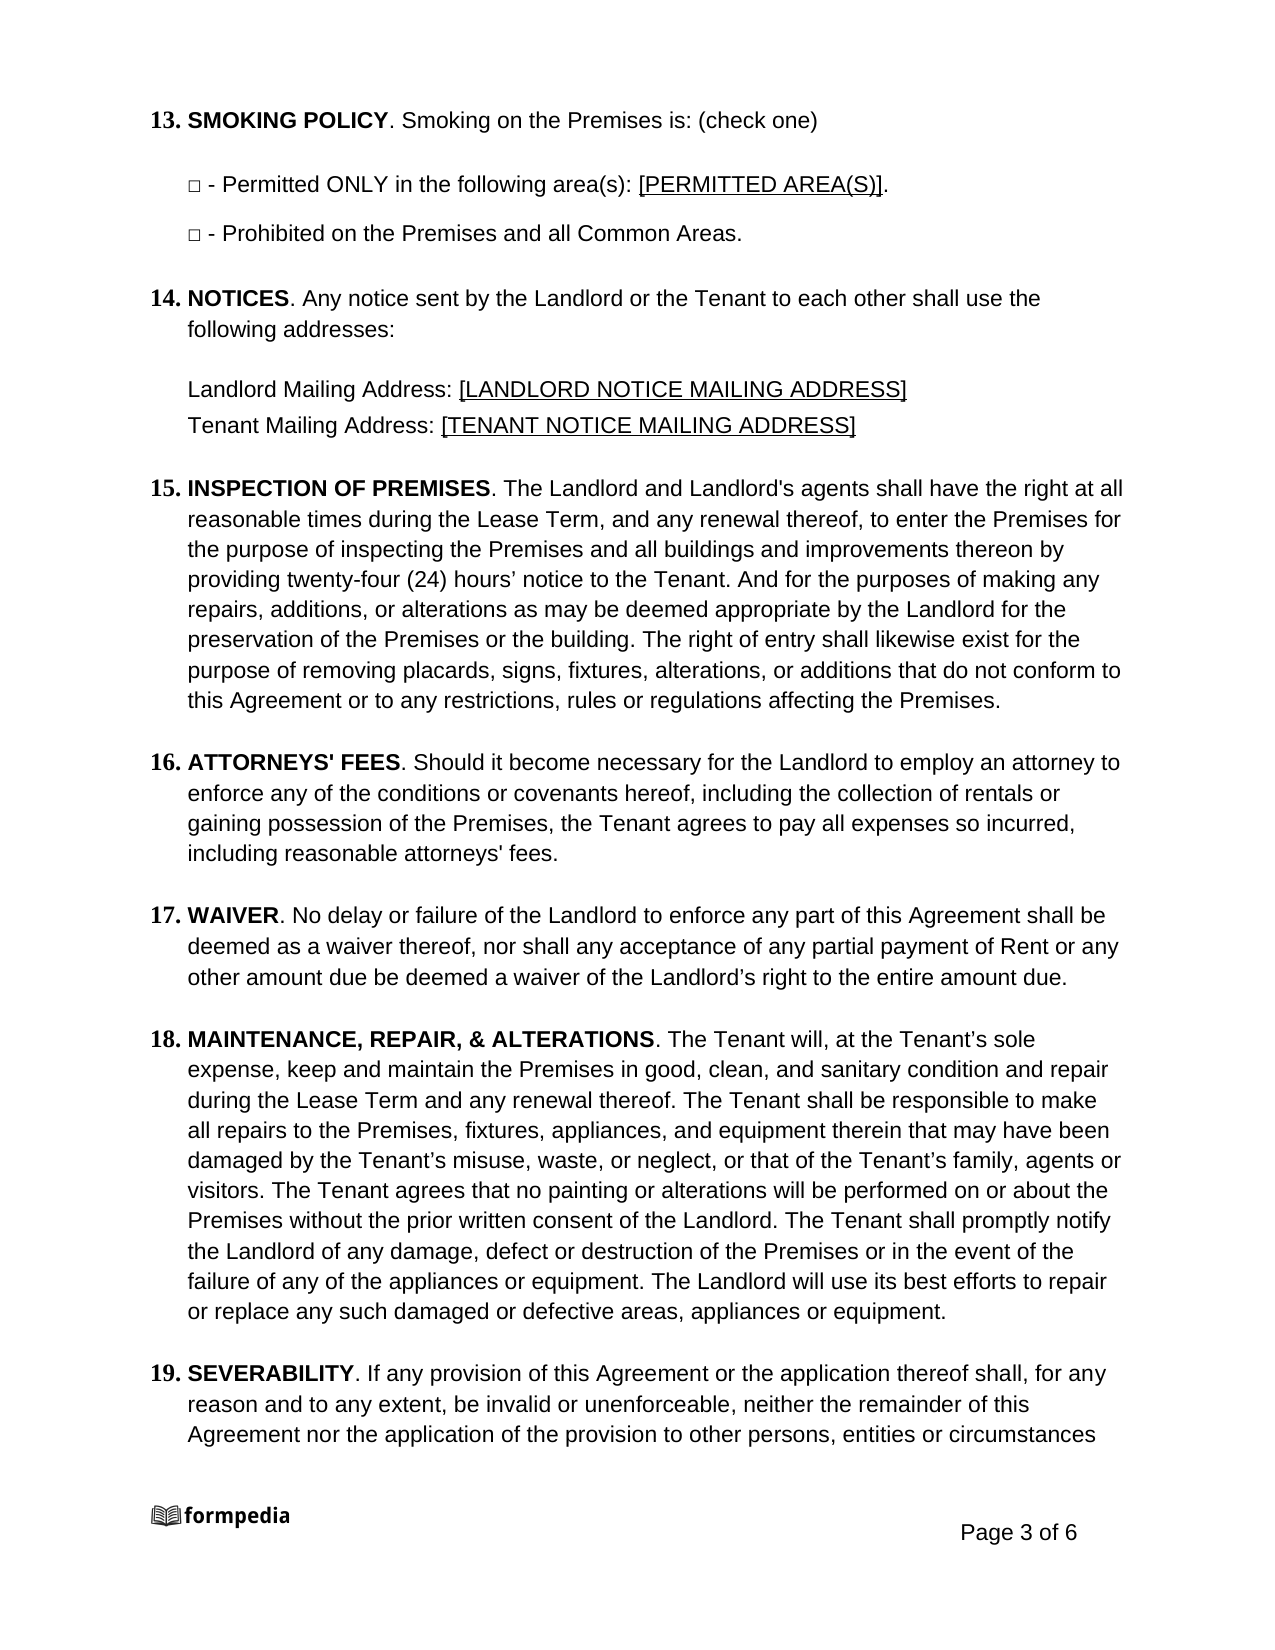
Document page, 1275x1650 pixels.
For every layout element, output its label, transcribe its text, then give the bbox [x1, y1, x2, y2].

list Landlord Mailing Address: [LANDLORD NOTICE MAILING ADDRESS] [187, 376, 1125, 402]
list MAINTENANCE, REPAIR, & ALTERATIONS. The Tenant will, at the Tenant’s sole expense, keep and maintain the Premises in good, clean, and sanitary condition and repair during the Lease Term and any renewal thereof. The Tenant shall be responsible to make all repairs to the Premises, fixtures, appliances, and equipment therein that may have been damaged by the Tenant’s misuse, waste, or neglect, or that of the Tenant’s family, agents or visitors. The Tenant agrees that no painting or alterations will be performed on or about the Premises without the prior written consent of the Landlord. The Tenant shall promptly notify the Landlord of any damage, defect or destruction of the Premises or in the event of the failure of any of the appliances or equipment. The Landlord will use its best efforts to repair or replace any such damaged or defective areas, appliances or equipment. [150, 1024, 1125, 1324]
list WAIVER. No delay or failure of the Landlord to enforce any part of this Agreement shall be deemed as a waiver thereof, nor shall any acceptance of any partial payment of Rent or any other amount due be deemed a waiver of the Landlord’s right to the entire amount due. [150, 901, 1125, 990]
list Tenant Mailing Address: [TENANT NOTICE MAILING ADDRESS] [187, 412, 1125, 439]
list ☐ - Prohibited on the Premises and all Common Areas. [187, 217, 1125, 248]
list NOTICES. Any notice sent by the Landlord or the Tenant to each other shall use the following addresses: [150, 283, 1125, 342]
list SMOKING POLICY. Smoking on the Premises is: (check one) [150, 105, 1125, 134]
list SEVERABILITY. If any provision of this Agreement or the application thereof shall, for any reason and to any extent, be invalid or unenforceable, neither the remainder of this Agreement nor the application of the provision to other persons, entities or circumstances [150, 1358, 1125, 1448]
list INSPECTION OF PREMISES. The Landlord and Landlord's agents shall have the right at all reasonable times during the Lease Term, and any renewal thereof, to enter the Premises for the purpose of inspecting the Premises and all buildings and improvements thereon by providing twenty-four (24) hours’ notice to the Tenant. And for the purposes of making any repairs, additions, or alterations as may be deemed appropriate by the Landlord for the preservation of the Premises or the building. The right of entry shall likewise exist for the purpose of removing placards, signs, fixtures, alterations, or additions that do not conform to this Agreement or to any restrictions, rules or regulations affecting the Premises. [150, 473, 1125, 713]
list ☐ - Permitted ONLY in the following area(s): [PERMITTED AREA(S)]. [187, 168, 1125, 200]
list ATTORNEYS' FEES. Should it become necessary for the Landlord to employ an attorney to enforce any of the conditions or covenants hereof, including the collection of rentals or gaining possession of the Premises, the Tenant agrees to pay all expenses so incurred, including reasonable attorneys' fees. [150, 747, 1125, 867]
